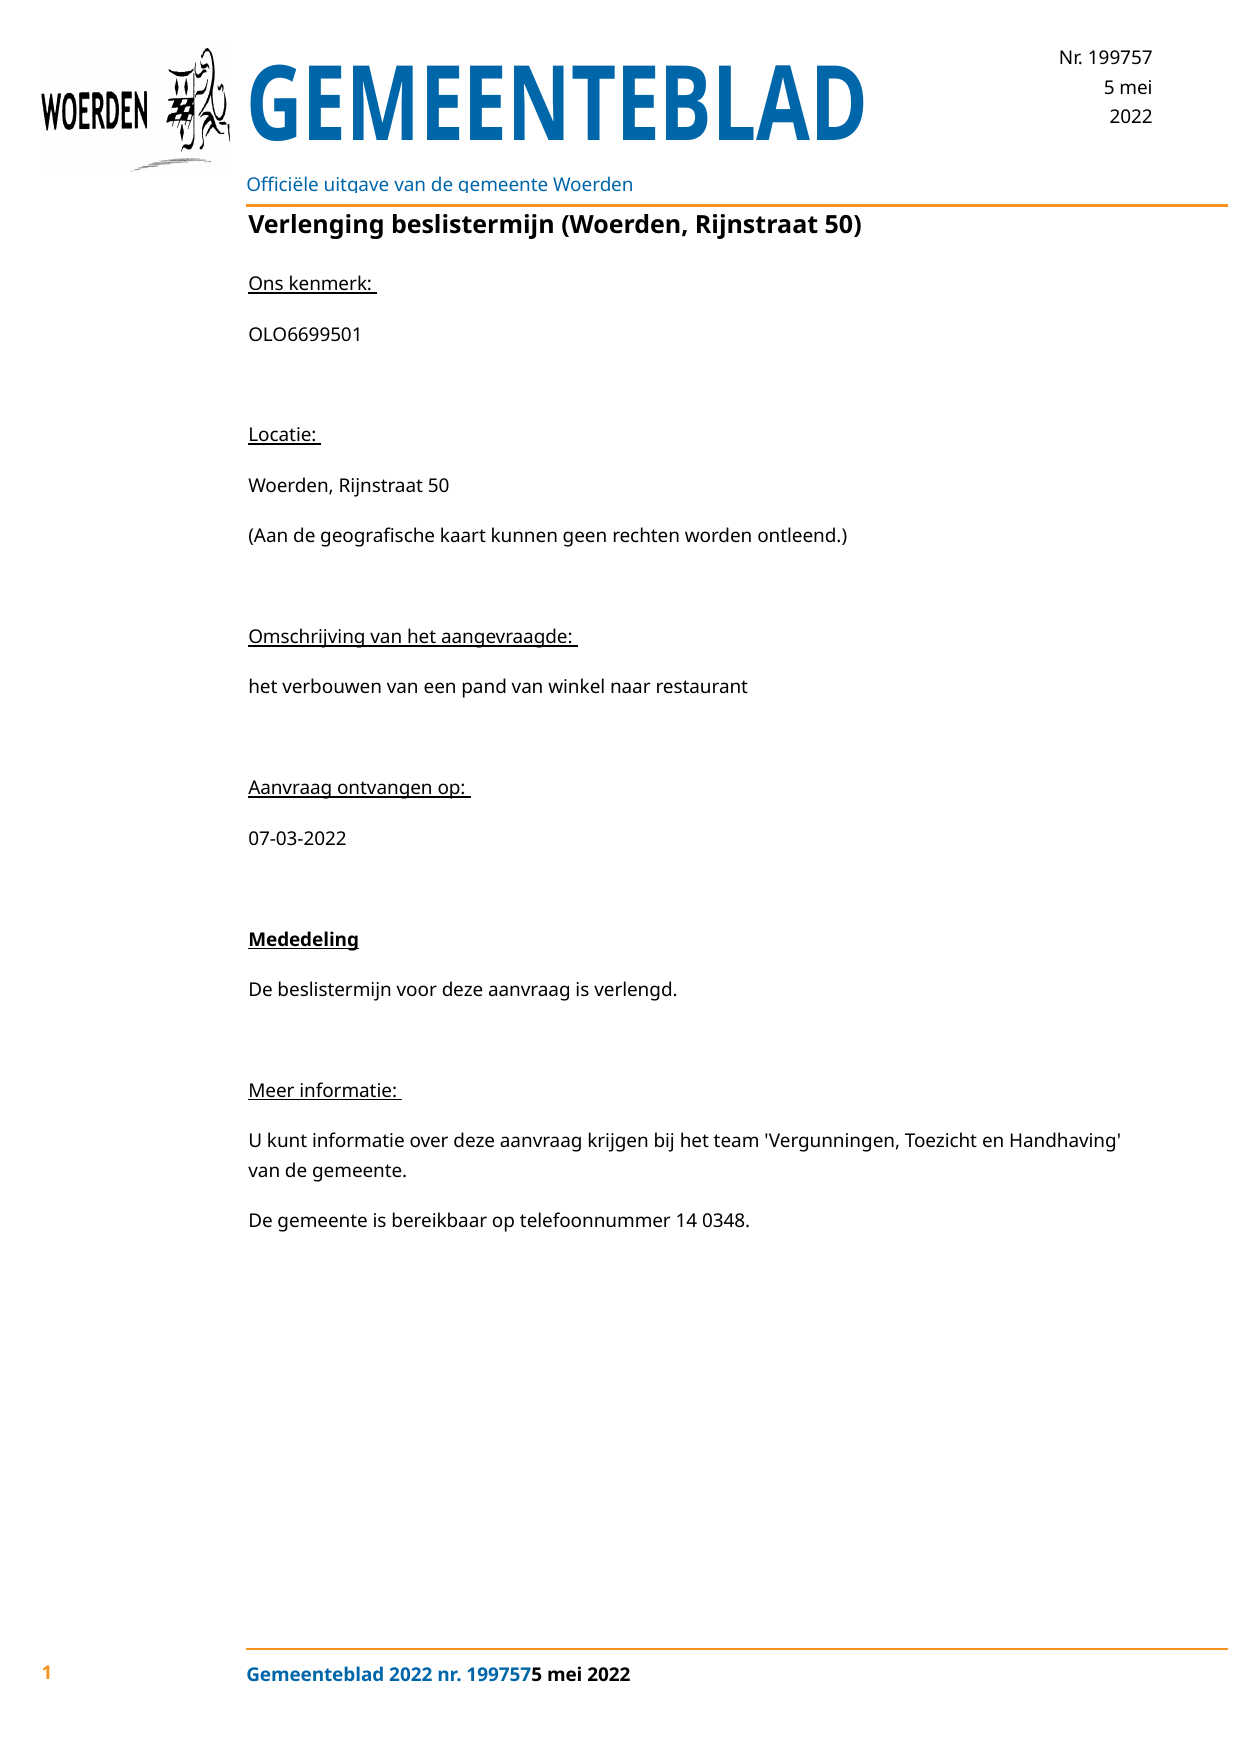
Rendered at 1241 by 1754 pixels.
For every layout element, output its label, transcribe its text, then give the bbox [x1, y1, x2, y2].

text Verlenging beslistermijn (Woerden, Rijnstraat 50) [248, 207, 1152, 241]
text Aanvraag ontvangen op: [248, 774, 1152, 800]
text Ons kenmerk: [248, 270, 1152, 296]
text (Aan de geografische kaart kunnen geen rechten worden ontleend.) [248, 522, 1152, 548]
text 07-03-2022 [248, 825, 1152, 851]
picture [41, 47, 231, 172]
text De gemeente is bereikbaar op telefoonnummer 14 0348. [248, 1207, 1152, 1233]
text U kunt informatie over deze aanvraag krijgen bij het team 'Vergunningen, Toezicht en Handhaving' van de gemeente. [248, 1127, 1152, 1183]
text Meer informatie: [248, 1077, 1152, 1103]
text het verbouwen van een pand van winkel naar restaurant [248, 674, 1152, 699]
text Mededeling [248, 926, 1152, 951]
text Woerden, Rijnstraat 50 [248, 472, 1152, 498]
text De beslistermijn voor deze aanvraag is verlengd. [248, 976, 1152, 1002]
text Locatie: [248, 422, 1152, 447]
text OLO6699501 [248, 321, 1152, 346]
text Omschrijving van het aangevraagde: [248, 623, 1152, 649]
